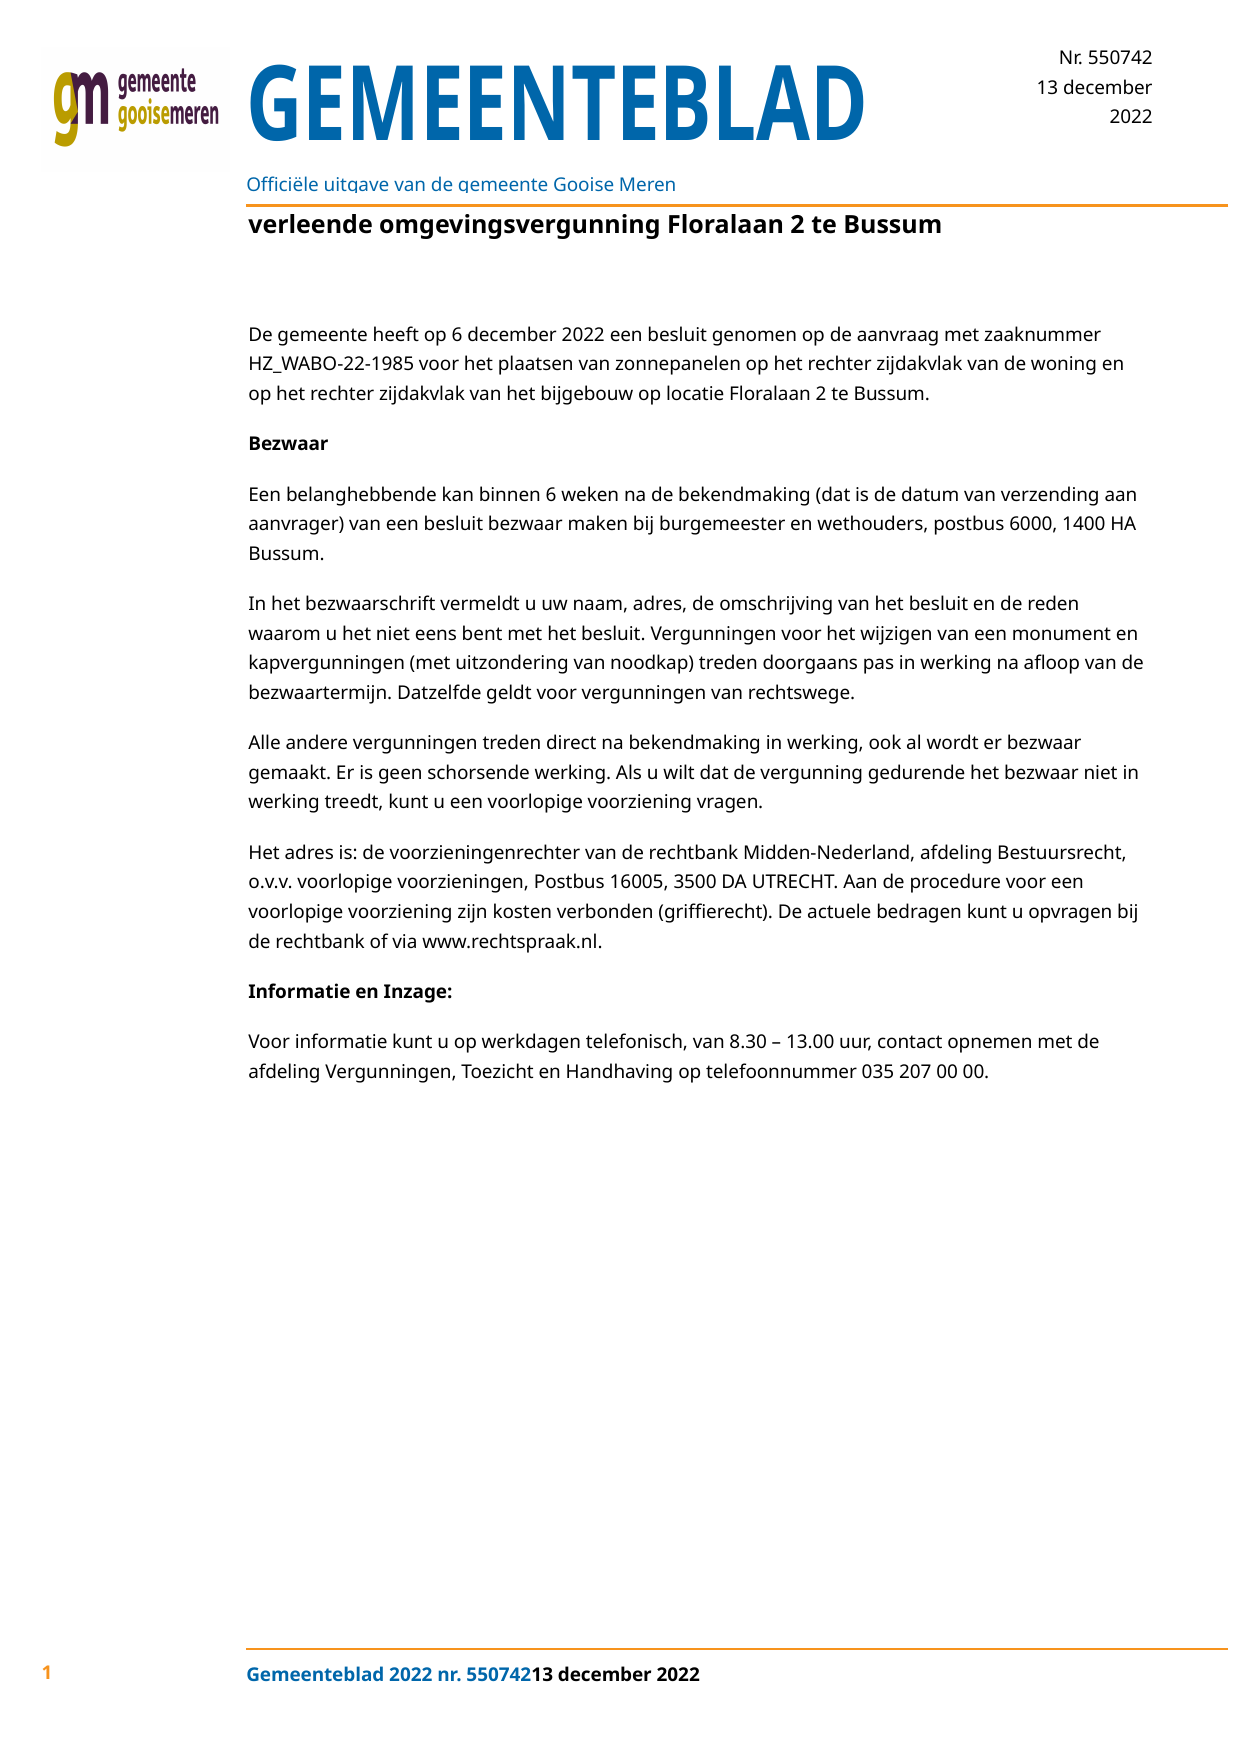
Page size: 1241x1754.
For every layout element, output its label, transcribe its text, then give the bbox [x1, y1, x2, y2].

text verleende omgevingsvergunning Floralaan 2 te Bussum [248, 207, 1152, 241]
text Bezwaar [248, 430, 1152, 456]
text In het bezwaarschrift vermeldt u uw naam, adres, de omschrijving van het besluit en de reden waarom u het niet eens bent met het besluit. Vergunningen voor het wijzigen van een monument en kapvergunningen (met uitzondering van noodkap) treden doorgaans pas in werking na afloop van de bezwaartermijn. Datzelfde geldt voor vergunningen van rechtswege. [248, 590, 1152, 705]
text De gemeente heeft op 6 december 2022 een besluit genomen op de aanvraag met zaaknummer HZ_WABO-22-1985 voor het plaatsen van zonnepanelen op het rechter zijdakvlak van de woning en op het rechter zijdakvlak van het bijgebouw op locatie Floralaan 2 te Bussum. [248, 321, 1152, 406]
text Een belanghebbende kan binnen 6 weken na de bekendmaking (dat is de datum van verzending aan aanvrager) van een besluit bezwaar maken bij burgemeester en wethouders, postbus 6000, 1400 HA Bussum. [248, 481, 1152, 566]
text Alle andere vergunningen treden direct na bekendmaking in werking, ook al wordt er bezwaar gemaakt. Er is geen schorsende werking. Als u wilt dat de vergunning gedurende het bezwaar niet in werking treedt, kunt u een voorlopige voorziening vragen. [248, 729, 1152, 814]
text Het adres is: de voorzieningenrechter van de rechtbank Midden-Nederland, afdeling Bestuursrecht, o.v.v. voorlopige voorzieningen, Postbus 16005, 3500 DA UTRECHT. Aan de procedure voor een voorlopige voorziening zijn kosten verbonden (griffierecht). De actuele bedragen kunt u opvragen bij de rechtbank of via www.rechtspraak.nl. [248, 839, 1152, 953]
text Voor informatie kunt u op werkdagen telefonisch, van 8.30 – 13.00 uur, contact opnemen met de afdeling Vergunningen, Toezicht en Handhaving op telefoonnummer 035 207 00 00. [248, 1029, 1152, 1084]
picture [41, 47, 231, 172]
text Informatie en Inzage: [248, 978, 1152, 1004]
